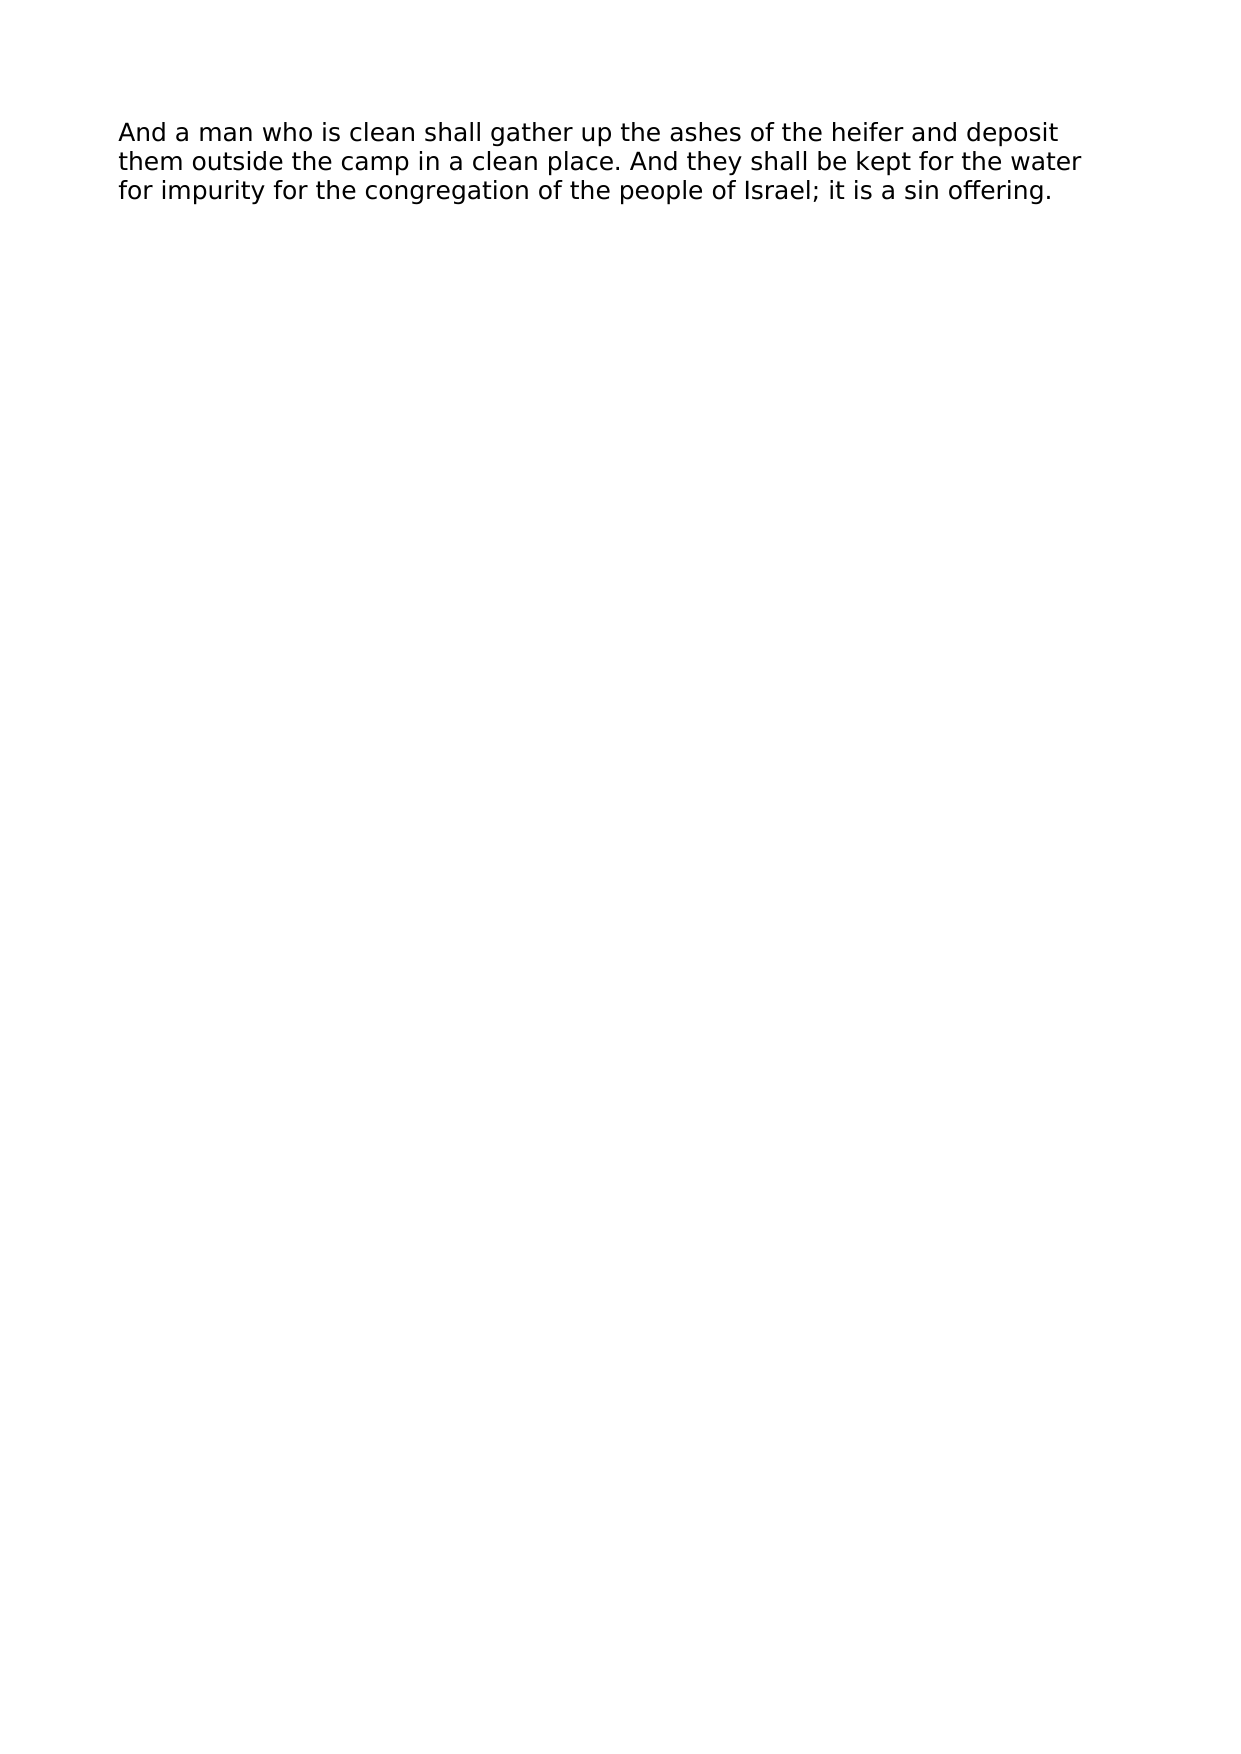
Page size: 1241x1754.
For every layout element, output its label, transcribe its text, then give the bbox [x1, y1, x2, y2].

text And a man who is clean shall gather up the ashes of the heifer and deposit them outside the camp in a clean place. And they shall be kept for the water for impurity for the congregation of the people of Israel; it is a sin offering. [118, 118, 1122, 206]
